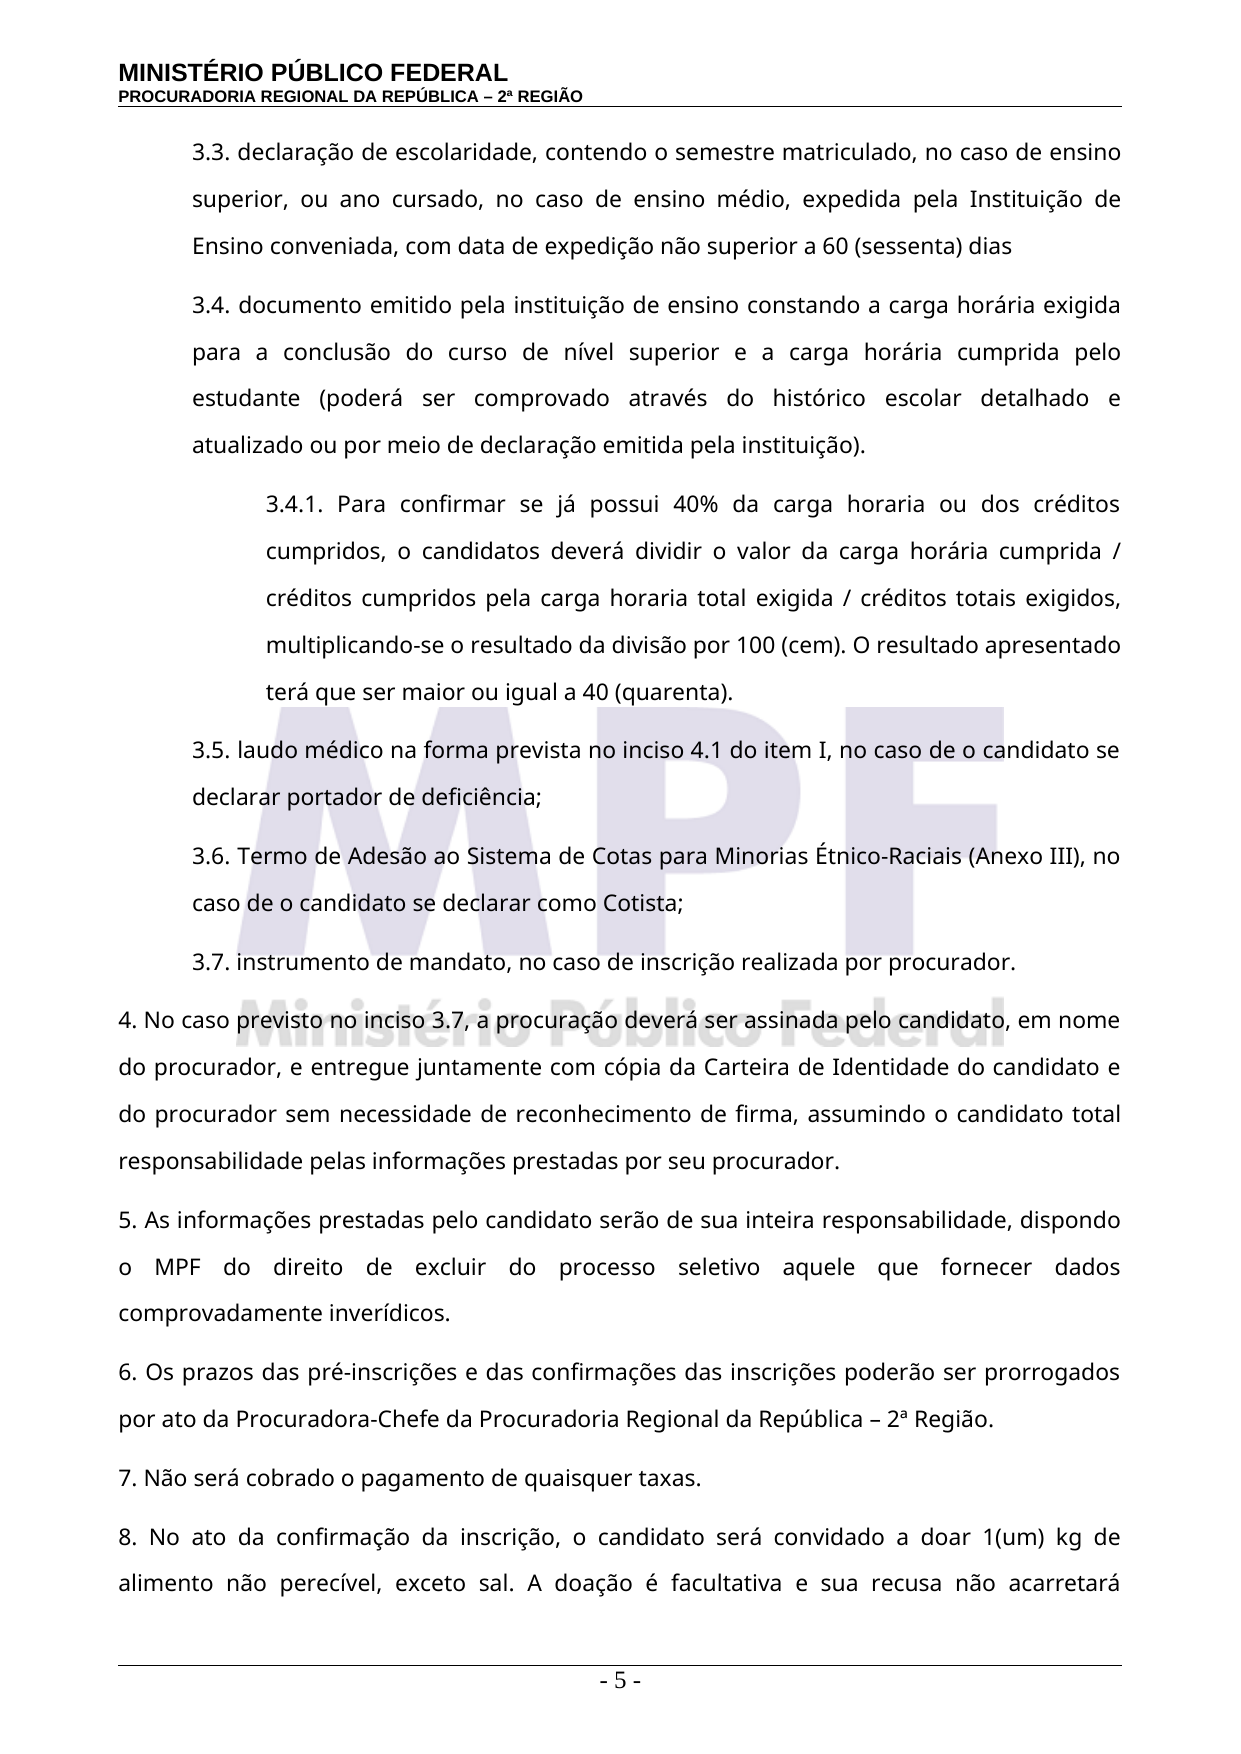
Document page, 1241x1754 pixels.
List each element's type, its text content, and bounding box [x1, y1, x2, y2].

text 4. No caso previsto no inciso 3.7, a procuração deverá ser assinada pelo candidato, em nome do procurador, e entregue juntamente com cópia da Carteira de Identidade do candidato e do procurador sem necessidade de reconhecimento de firma, assumindo o candidato total responsabilidade pelas informações prestadas por seu procurador. [118, 1004, 1122, 1176]
text 5. As informações prestadas pelo candidato serão de sua inteira responsabilidade, dispondo o MPF do direito de excluir do processo seletivo aquele que fornecer dados comprovadamente inverídicos. [118, 1204, 1122, 1329]
picture [236, 977, 1004, 1004]
text 3.3. declaração de escolaridade, contendo o semestre matriculado, no caso de ensino superior, ou ano cursado, no caso de ensino médio, expedida pela Instituição de Ensino conveniada, com data de expedição não superior a 60 (sessenta) dias [192, 136, 1122, 261]
text 7. Não será cobrado o pagamento de quaisquer taxas. [118, 1462, 1122, 1493]
list Termo de Adesão ao Sistema de Cotas para Minorias Étnico-Raciais (Anexo III), no caso de o candidato se declarar como Cotista; [192, 840, 1122, 918]
text 3.4. documento emitido pela instituição de ensino constando a carga horária exigida para a conclusão do curso de nível superior e a carga horária cumprida pelo estudante (poderá ser comprovado através do histórico escolar detalhado e atualizado ou por meio de declaração emitida pela instituição). [192, 289, 1122, 461]
text 3.4.1. Para confirmar se já possui 40% da carga horaria ou dos créditos cumpridos, o candidatos deverá dividir o valor da carga horária cumprida / créditos cumpridos pela carga horaria total exigida / créditos totais exigidos, multiplicando-se o resultado da divisão por 100 (cem). O resultado apresentado terá que ser maior ou igual a 40 (quarenta). [266, 488, 1122, 707]
picture [236, 918, 1004, 946]
text 3.7. instrumento de mandato, no caso de inscrição realizada por procurador. [192, 946, 1122, 977]
picture [236, 812, 1004, 840]
text 6. Os prazos das pré-inscrições e das confirmações das inscrições poderão ser prorrogados por ato da Procuradora-Chefe da Procuradoria Regional da República – 2ª Região. [118, 1356, 1122, 1434]
picture [236, 707, 1004, 734]
list laudo médico na forma prevista no inciso 4.1 do item I, no caso de o candidato se declarar portador de deficiência; [192, 734, 1122, 812]
text 8. No ato da confirmação da inscrição, o candidato será convidado a doar 1(um) kg de alimento não perecível, exceto sal. A doação é facultativa e sua recusa não acarretará [118, 1521, 1122, 1599]
